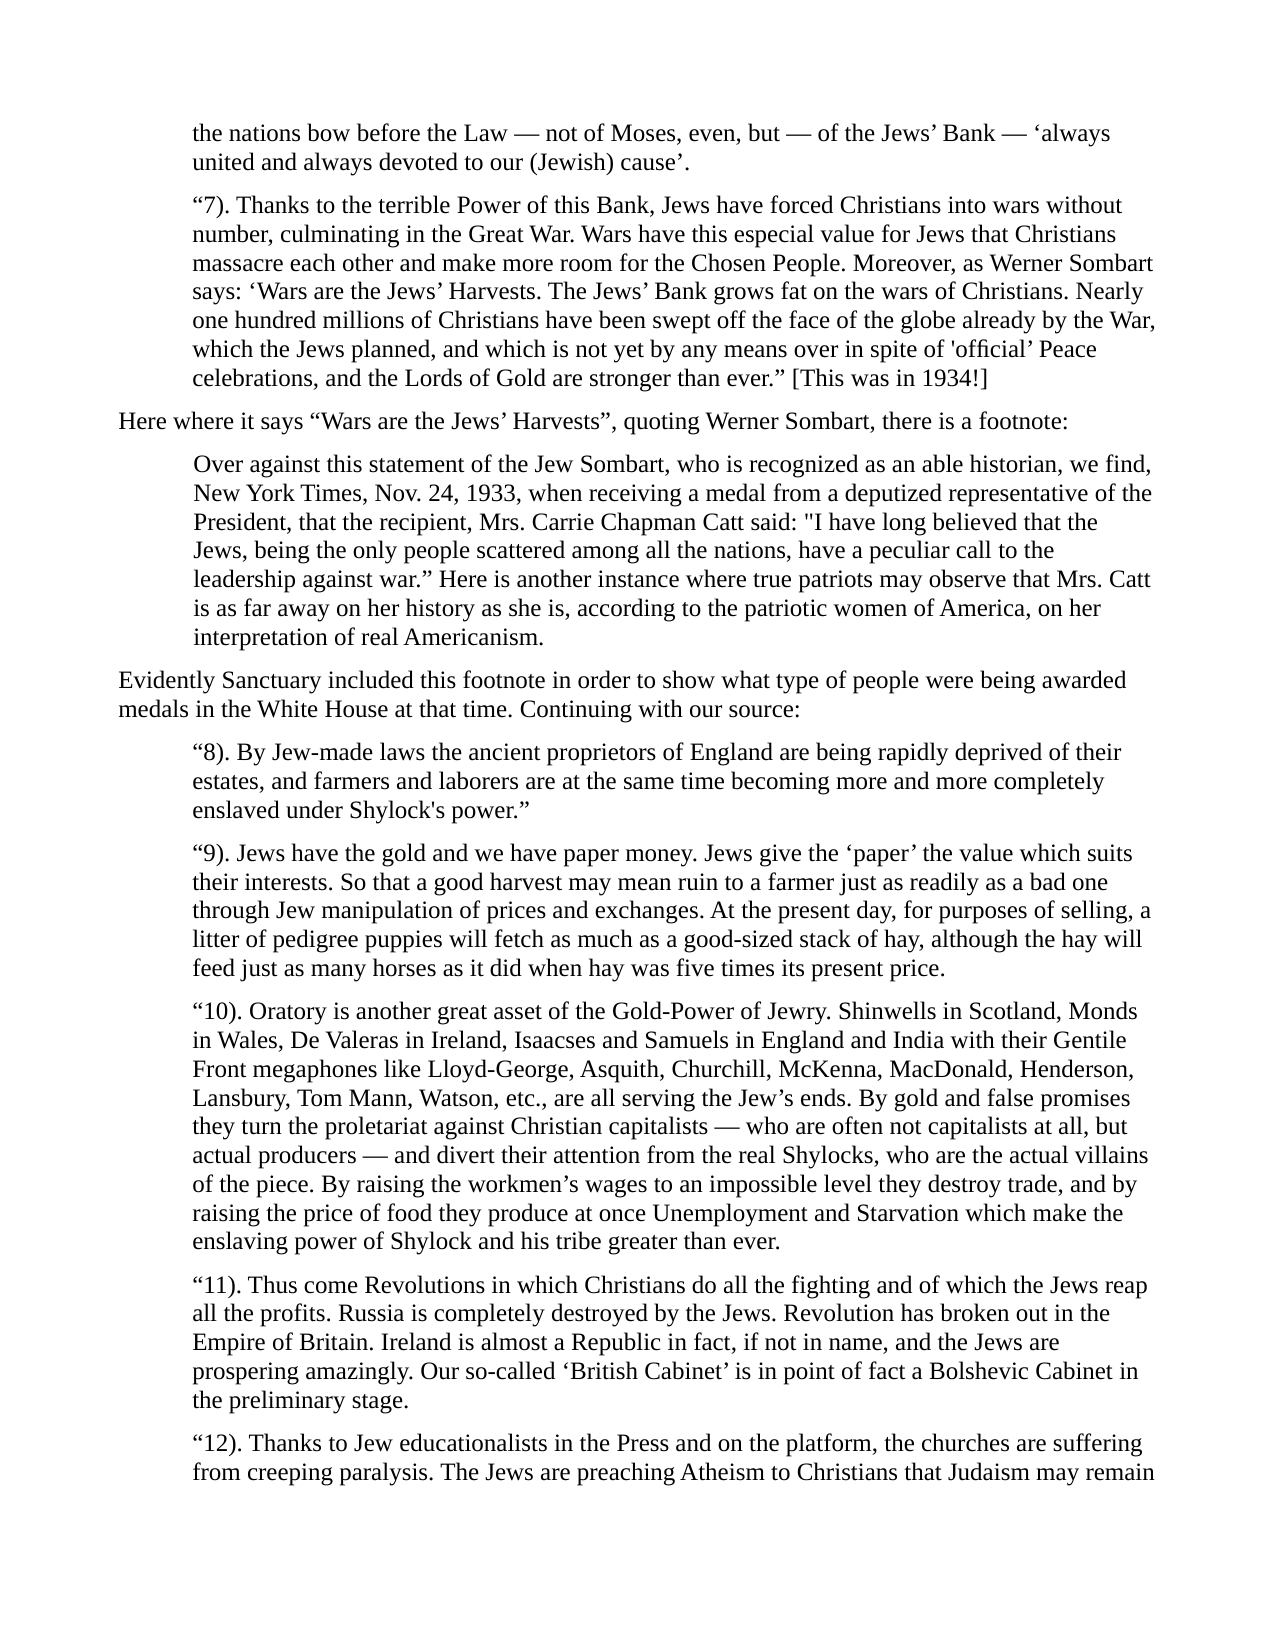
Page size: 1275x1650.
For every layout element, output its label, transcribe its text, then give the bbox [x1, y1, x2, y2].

text “8). By Jew-made laws the ancient proprietors of England are being rapidly deprived of their estates, and farmers and laborers are at the same time becoming more and more completely enslaved under Shylock's power.” [192, 737, 1157, 823]
text “12). Thanks to Jew educationalists in the Press and on the platform, the churches are suffering from creeping paralysis. The Jews are preaching Atheism to Christians that Judaism may remain [192, 1428, 1157, 1486]
text “9). Jews have the gold and we have paper money. Jews give the ‘paper’ the value which suits their interests. So that a good harvest may mean ruin to a farmer just as readily as a bad one through Jew manipulation of prices and exchanges. At the present day, for purposes of selling, a litter of pedigree puppies will fetch as much as a good-sized stack of hay, although the hay will feed just as many horses as it did when hay was five times its present price. [192, 838, 1157, 982]
text “7). Thanks to the terrible Power of this Bank, Jews have forced Christians into wars without number, culminating in the Great War. Wars have this especial value for Jews that Christians massacre each other and make more room for the Chosen People. Moreover, as Werner Sombart says: ‘Wars are the Jews’ Harvests. The Jews’ Bank grows fat on the wars of Christians. Nearly one hundred millions of Christians have been swept off the face of the globe already by the War, which the Jews planned, and which is not yet by any means over in spite of 'ofﬁcial’ Peace celebrations, and the Lords of Gold are stronger than ever.” [This was in 1934!] [192, 190, 1157, 391]
text Over against this statement of the Jew Sombart, who is recognized as an able historian, we find, New York Times, Nov. 24, 1933, when receiving a medal from a deputized representative of the President, that the recipient, Mrs. Carrie Chapman Catt said: "I have long believed that the Jews, being the only people scattered among all the nations, have a peculiar call to the leadership against war.” Here is another instance where true patriots may observe that Mrs. Catt is as far away on her history as she is, according to the patriotic women of America, on her interpretation of real Americanism. [193, 449, 1157, 651]
text Here where it says “Wars are the Jews’ Harvests”, quoting Werner Sombart, there is a footnote: [118, 406, 1157, 435]
text “10). Oratory is another great asset of the Gold-Power of Jewry. Shinwells in Scotland, Monds in Wales, De Valeras in Ireland, Isaacses and Samuels in England and India with their Gentile Front megaphones like Lloyd-George, Asquith, Churchill, McKenna, MacDonald, Henderson, Lansbury, Tom Mann, Watson, etc., are all serving the Jew’s ends. By gold and false promises they turn the proletariat against Christian capitalists — who are often not capitalists at all, but actual producers — and divert their attention from the real Shylocks, who are the actual villains of the piece. By raising the workmen’s wages to an impossible level they destroy trade, and by raising the price of food they produce at once Unemployment and Starvation which make the enslaving power of Shylock and his tribe greater than ever. [192, 996, 1157, 1255]
text “11). Thus come Revolutions in which Christians do all the fighting and of which the Jews reap all the profits. Russia is completely destroyed by the Jews. Revolution has broken out in the Empire of Britain. Ireland is almost a Republic in fact, if not in name, and the Jews are prospering amazingly. Our so-called ‘British Cabinet’ is in point of fact a Bolshevic Cabinet in the preliminary stage. [192, 1270, 1157, 1413]
text the nations bow before the Law — not of Moses, even, but — of the Jews’ Bank — ‘always united and always devoted to our (Jewish) cause’. [192, 118, 1157, 176]
text Evidently Sanctuary included this footnote in order to show what type of people were being awarded medals in the White House at that time. Continuing with our source: [118, 665, 1157, 723]
